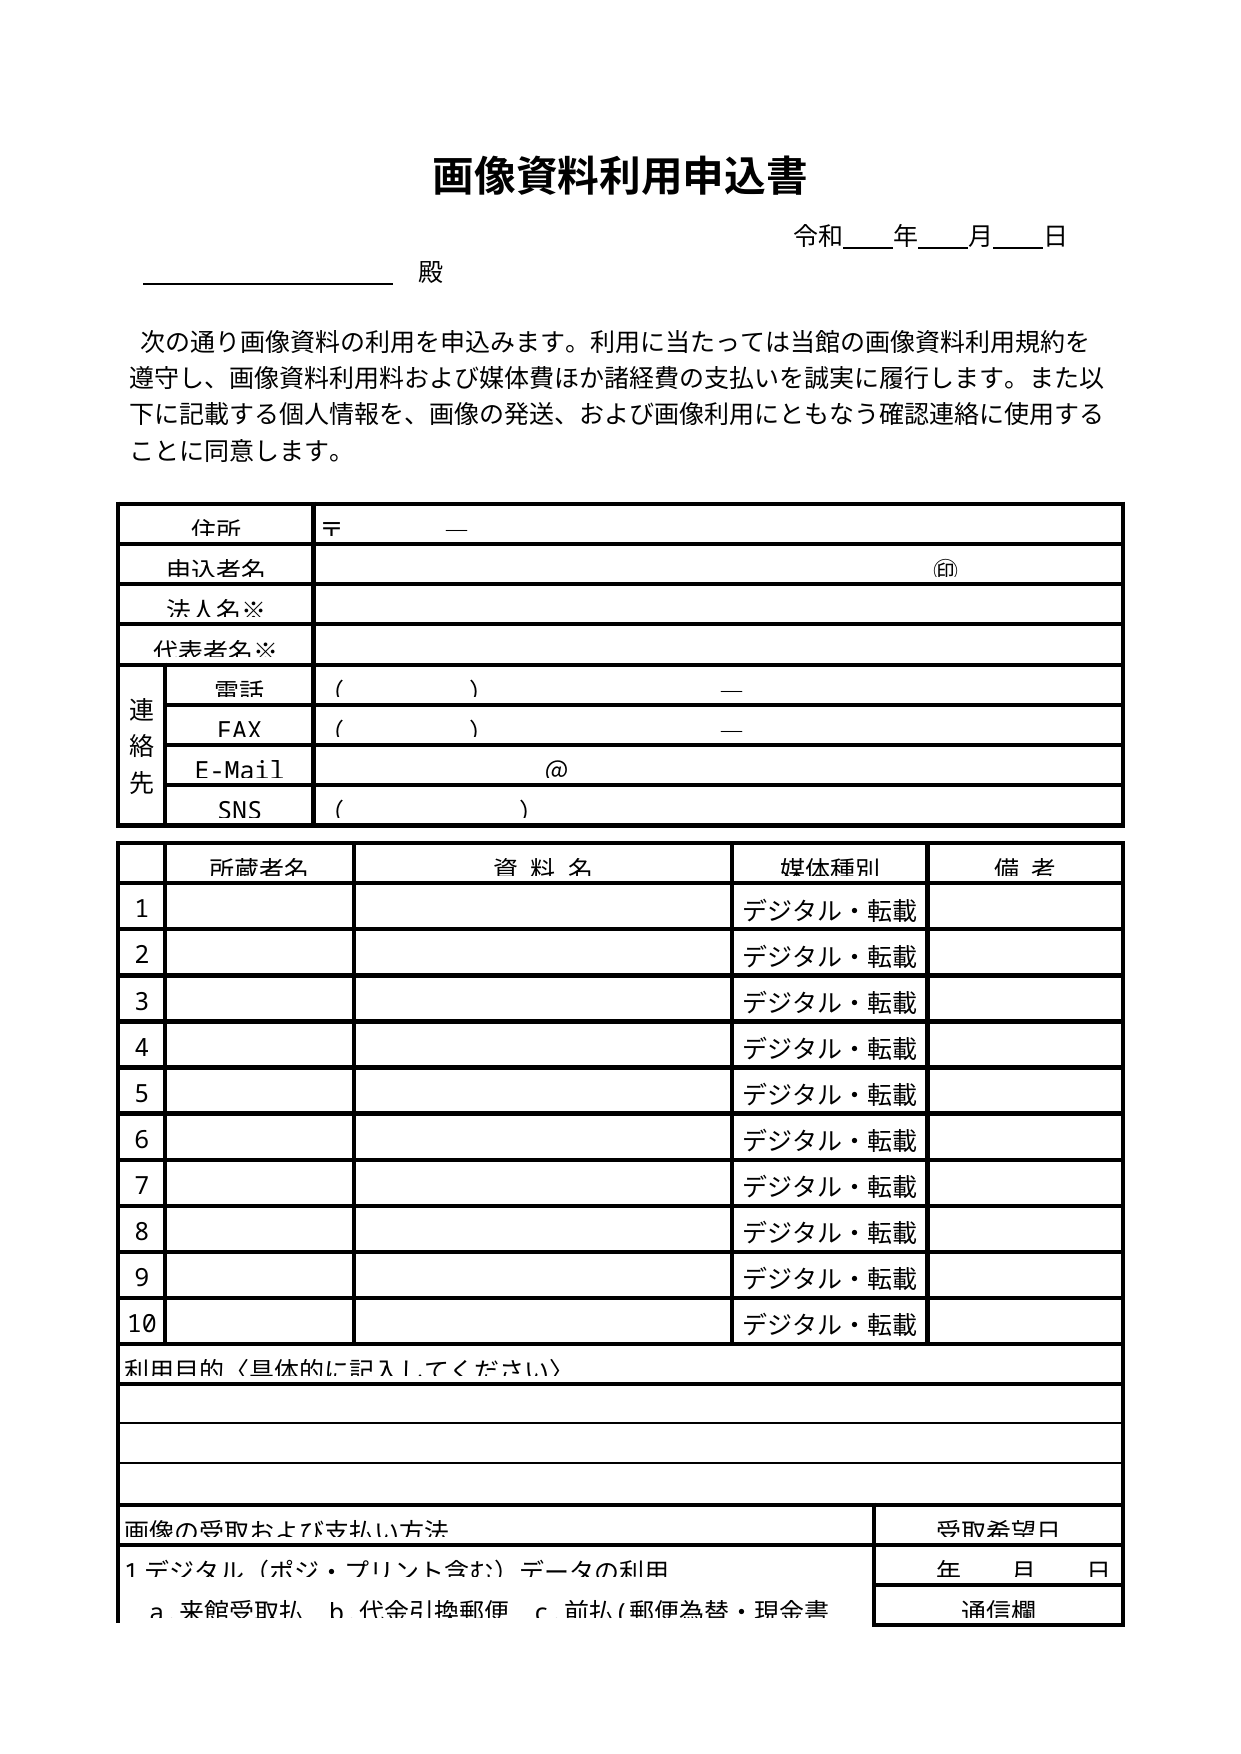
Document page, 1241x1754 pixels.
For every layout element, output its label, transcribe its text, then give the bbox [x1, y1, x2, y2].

table_cell 8 [120, 1208, 163, 1249]
table_cell [120, 1424, 1121, 1462]
table_cell [930, 885, 1121, 927]
table_cell 7 [120, 1162, 163, 1203]
table_header 住所 [120, 506, 311, 542]
table_cell デジタル・転載 [734, 1208, 925, 1249]
table_cell 4 [120, 1024, 163, 1065]
table_cell [167, 1070, 352, 1111]
table_cell [118, 828, 1123, 841]
table_cell 法人名※ [120, 586, 311, 622]
table_cell 9 [120, 1254, 163, 1296]
table_cell 受取希望日 [876, 1507, 1121, 1543]
table_cell 申込者名 [120, 546, 311, 582]
table_cell [167, 1162, 352, 1203]
table_cell [356, 1024, 730, 1065]
table_cell [930, 1116, 1121, 1157]
table_cell [930, 1070, 1121, 1111]
table_cell 3 [120, 978, 163, 1019]
table_cell ＠ [316, 747, 1121, 783]
table_cell [167, 1116, 352, 1157]
table_cell デジタル・転載 [734, 1162, 925, 1203]
table_cell デジタル・転載 [734, 1070, 925, 1111]
table_cell 6 [120, 1116, 163, 1157]
table_cell [356, 1116, 730, 1157]
table_cell [930, 1162, 1121, 1203]
table_cell [167, 1208, 352, 1249]
table_cell 媒体種別 [734, 845, 925, 881]
table_cell [356, 978, 730, 1019]
table_cell [930, 1300, 1121, 1342]
table_cell [356, 1070, 730, 1111]
table_cell [120, 1464, 1121, 1502]
table_cell デジタル・転載 [734, 1116, 925, 1157]
table_cell [167, 1254, 352, 1296]
table_cell デジタル・転載 [734, 931, 925, 973]
table_cell 電話 [167, 667, 311, 703]
table_cell デジタル・転載 [734, 1300, 925, 1342]
table_cell [120, 845, 163, 881]
table_cell 備 考 [930, 845, 1121, 881]
table_cell [930, 1254, 1121, 1296]
table_cell [356, 1254, 730, 1296]
table_cell SNS [167, 787, 311, 823]
table_cell デジタル・転載 [734, 885, 925, 927]
table_cell [930, 1024, 1121, 1065]
table_cell [356, 1300, 730, 1342]
table_cell [316, 546, 927, 582]
text 殿 [118, 252, 1122, 288]
table_cell （ ） ― [316, 667, 1121, 703]
table_cell デジタル・転載 [734, 978, 925, 1019]
table_cell デジタル・転載 [734, 1024, 925, 1065]
table_cell a.来館受取払 b.代金引換郵便 c.前払(郵便為替・現金書留) [120, 1583, 872, 1623]
table_cell 年 月 日 [876, 1547, 1121, 1583]
table_cell デジタル・転載 [734, 1254, 925, 1296]
table_cell [356, 1162, 730, 1203]
table_cell 代表者名※ [120, 626, 311, 662]
table_cell 利用目的〈具体的に記入してください〉 [120, 1346, 1121, 1382]
table_cell （ ） [316, 787, 1121, 823]
table_cell 所蔵者名 [167, 845, 352, 881]
table_cell [356, 1208, 730, 1249]
table_cell [167, 1024, 352, 1065]
table_cell [930, 978, 1121, 1019]
table_cell （ ） ― [316, 707, 1121, 743]
table_cell FAX [167, 707, 311, 743]
table_cell 10 [120, 1300, 163, 1342]
table_cell 1 [120, 885, 163, 927]
table_cell 2 [120, 931, 163, 973]
table_cell [167, 1300, 352, 1342]
table_cell 1デジタル（ポジ・プリント含む）データの利用 [120, 1547, 872, 1583]
table_cell [316, 626, 1121, 662]
table_cell [167, 931, 352, 973]
table_cell [167, 978, 352, 1019]
table_cell 通信欄 [876, 1587, 1121, 1623]
table_cell [356, 885, 730, 927]
table_cell 5 [120, 1070, 163, 1111]
table_header 〒 ― [316, 506, 1121, 542]
table_cell [930, 1208, 1121, 1249]
table_cell 資 料 名 [356, 845, 730, 881]
table_cell E-Mail [167, 747, 311, 783]
table_cell [120, 1386, 1121, 1422]
table_cell [930, 931, 1121, 973]
table_cell [316, 586, 1121, 622]
text 令和 年 月 日 [118, 216, 1122, 252]
table_cell [167, 885, 352, 927]
table_cell 連絡先 [120, 667, 163, 823]
table_cell [356, 931, 730, 973]
text 次の通り画像資料の利用を申込みます。利用に当たっては当館の画像資料利用規約を遵守し、画像資料利用料および媒体費ほか諸経費の支払いを誠実に履行します。また以下に記載する個人情報を、画像の発送、および画像利用にともなう確認連絡に使用することに同意します。 [129, 322, 1111, 467]
table_cell ㊞ [928, 546, 1121, 582]
table_cell 画像の受取および支払い方法 [120, 1507, 872, 1543]
title 画像資料利用申込書 [118, 143, 1122, 203]
